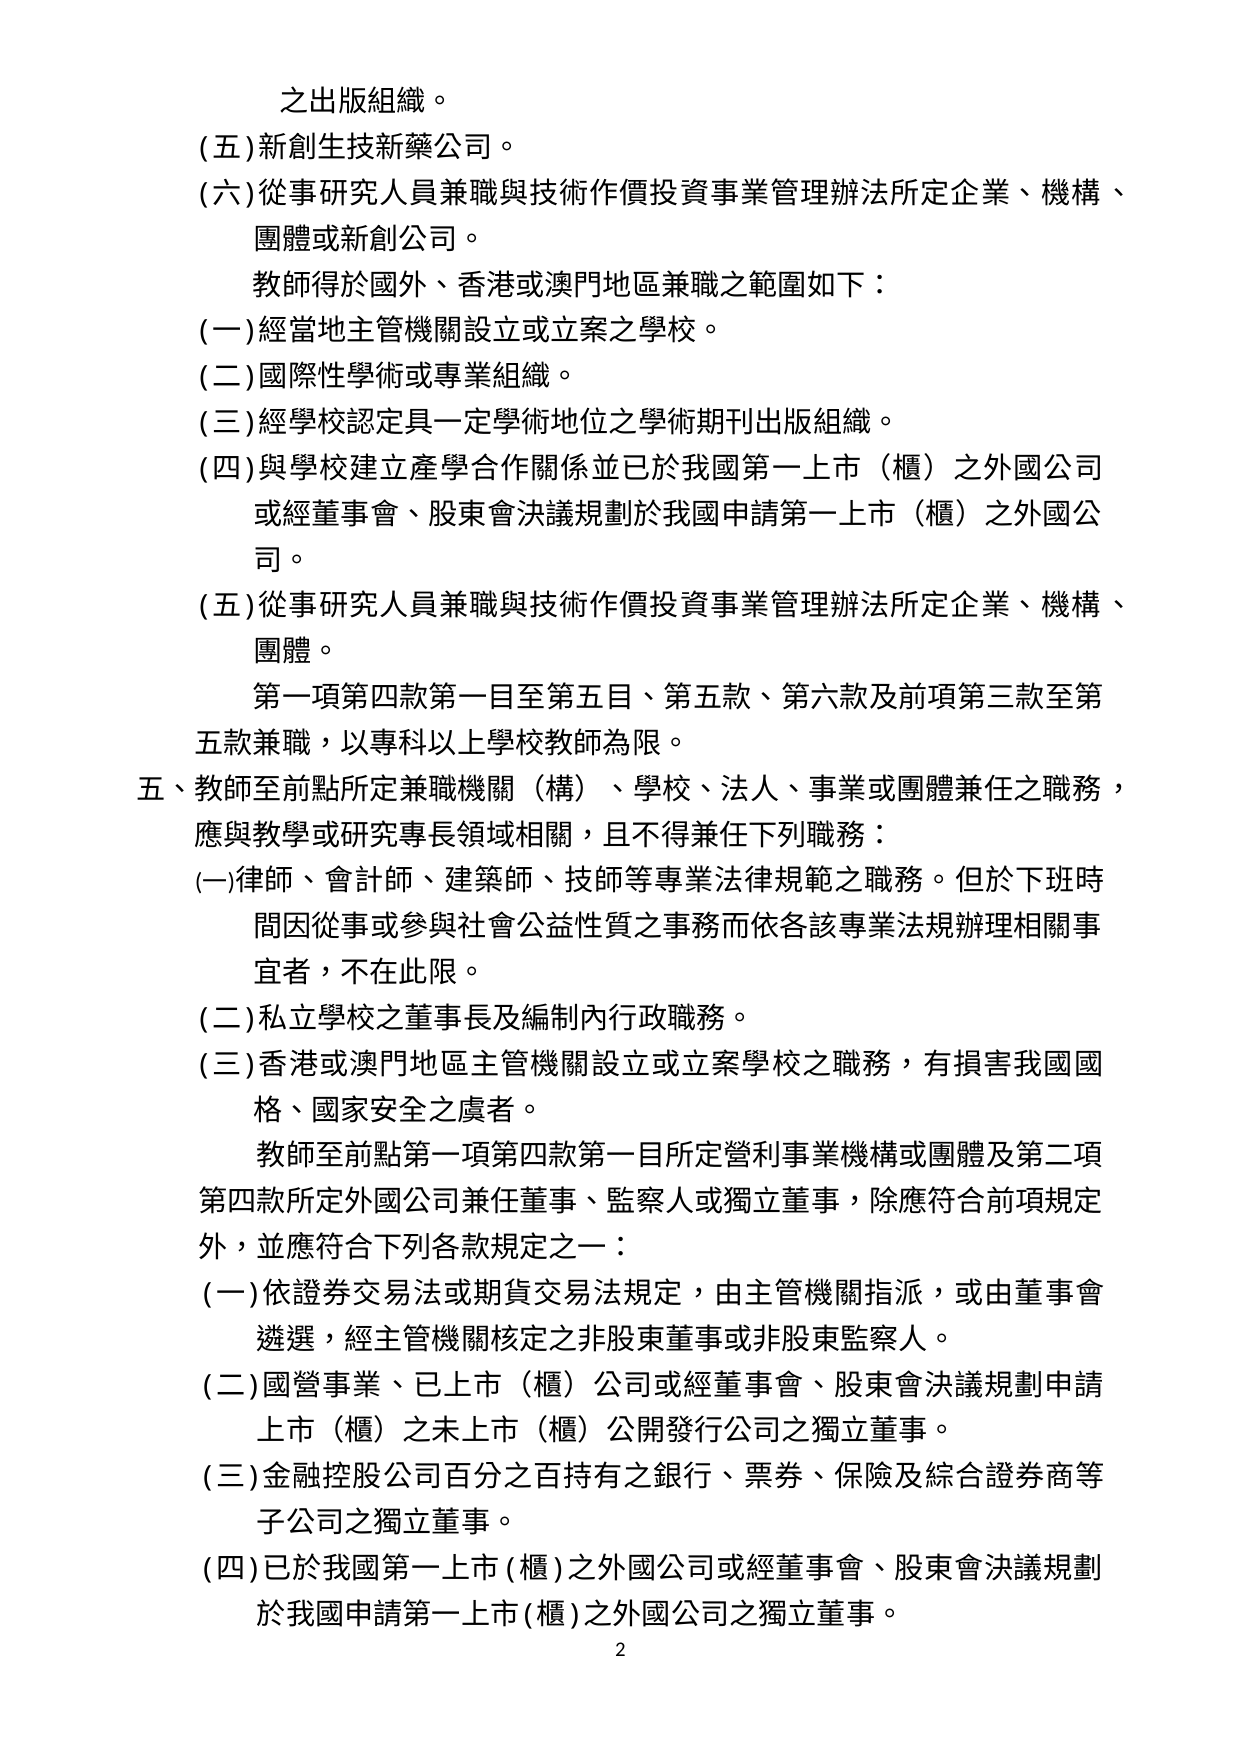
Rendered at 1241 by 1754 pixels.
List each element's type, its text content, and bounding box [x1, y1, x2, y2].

list 經當地主管機關設立或立案之學校。 [194, 304, 1104, 350]
list 之出版組織。 [236, 75, 1104, 121]
list 國營事業、已上市（櫃）公司或經董事會、股東會決議規劃申請上市（櫃）之未上市（櫃）公開發行公司之獨立董事。 [198, 1358, 1104, 1450]
list 私立學校之董事長及編制內行政職務。 [194, 992, 1104, 1037]
list 依證券交易法或期貨交易法規定，由主管機關指派，或由董事會遴選，經主管機關核定之非股東董事或非股東監察人。 [198, 1267, 1104, 1358]
list 金融控股公司百分之百持有之銀行、票券、保險及綜合證券商等子公司之獨立董事。 [198, 1450, 1104, 1542]
list 從事研究人員兼職與技術作價投資事業管理辦法所定企業、機構、團體或新創公司。 [194, 167, 1104, 258]
list 新創生技新藥公司。 [194, 121, 1104, 167]
list 從事研究人員兼職與技術作價投資事業管理辦法所定企業、機構、團體。 [194, 579, 1104, 671]
text 第一項第四款第一目至第五目、第五款、第六款及前項第三款至第五款兼職，以專科以上學校教師為限。 [194, 671, 1104, 762]
text 教師至前點第一項第四款第一目所定營利事業機構或團體及第二項第四款所定外國公司兼任董事、監察人或獨立董事，除應符合前項規定外，並應符合下列各款規定之一： [198, 1129, 1104, 1267]
text 教師得於國外、香港或澳門地區兼職之範圍如下： [194, 258, 1104, 304]
list 國際性學術或專業組織。 [194, 350, 1104, 396]
list 經學校認定具一定學術地位之學術期刊出版組織。 [194, 396, 1104, 442]
list 與學校建立產學合作關係並已於我國第一上市（櫃）之外國公司或經董事會、股東會決議規劃於我國申請第一上市（櫃）之外國公司。 [194, 442, 1104, 579]
list 律師、會計師、建築師、技師等專業法律規範之職務。但於下班時間因從事或參與社會公益性質之事務而依各該專業法規辦理相關事宜者，不在此限。 [194, 854, 1104, 992]
list 教師至前點所定兼職機關（構）、學校、法人、事業或團體兼任之職務，應與教學或研究專長領域相關，且不得兼任下列職務： [136, 762, 1104, 854]
list 香港或澳門地區主管機關設立或立案學校之職務，有損害我國國格、國家安全之虞者。 [194, 1037, 1104, 1129]
list 已於我國第一上市(櫃)之外國公司或經董事會、股東會決議規劃於我國申請第一上市(櫃)之外國公司之獨立董事。 [198, 1542, 1104, 1633]
